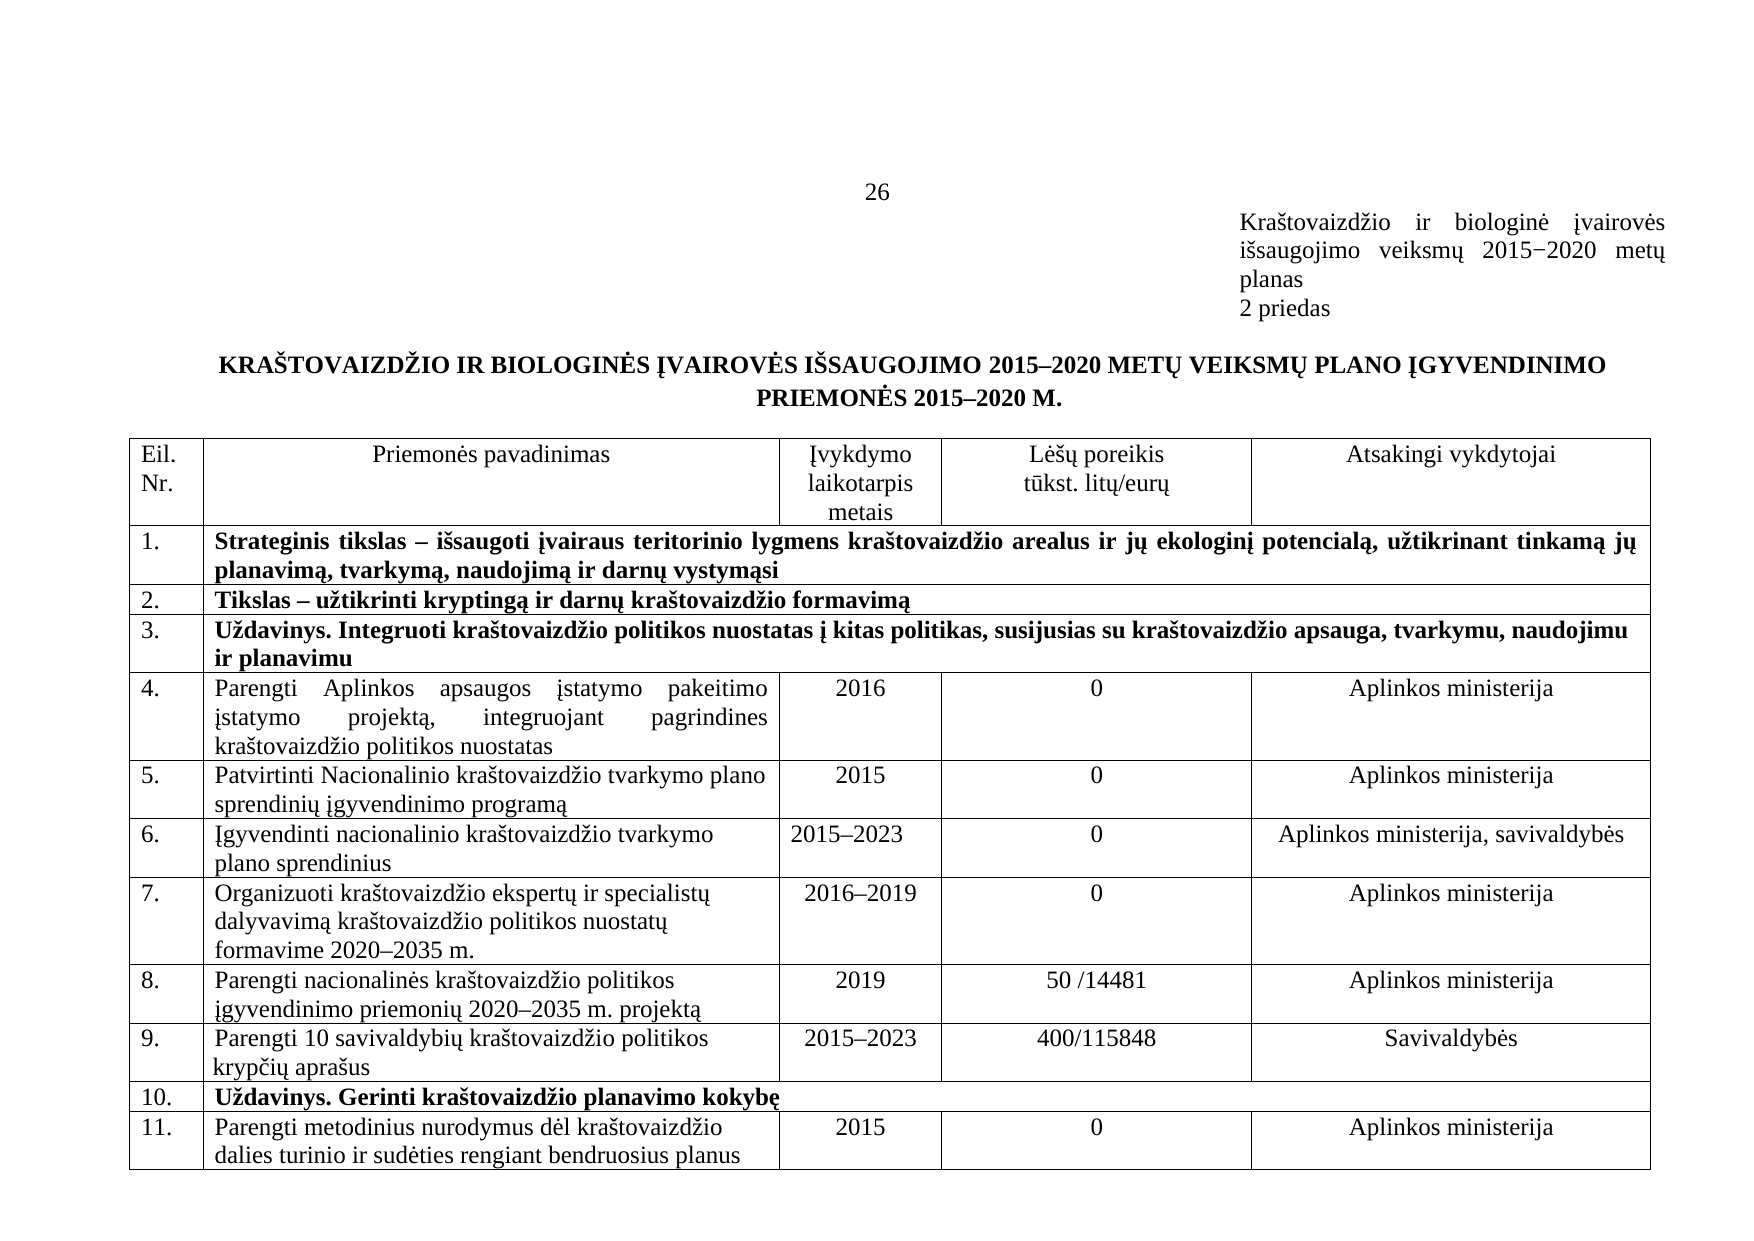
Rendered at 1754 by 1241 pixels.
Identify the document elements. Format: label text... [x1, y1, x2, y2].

table_header Atsakingi vykdytojai [1252, 439, 1650, 525]
table_cell Aplinkos ministerija [1252, 673, 1650, 759]
table_cell 11. [130, 1112, 203, 1169]
table_cell Parengti nacionalinės kraštovaizdžio politikos įgyvendinimo priemonių 2020–2035 m. projektą [204, 965, 779, 1022]
table_cell Organizuoti kraštovaizdžio ekspertų ir specialistų dalyvavimą kraštovaizdžio politikos nuostatų formavime 2020–2035 m. [204, 878, 779, 964]
table_cell Parengti 10 savivaldybių kraštovaizdžio politikos krypčių aprašus [204, 1024, 779, 1081]
text KRAŠTOVAIZDŽIO IR BioLOGINĖS ĮVAIROVĖS IŠSAUGOJIMO 2015–2020 METŲ VEIKSMŲ pLANO įgyvendinimo PRIEMONĖS 2015–2020 m. [159, 350, 1665, 412]
table_cell Aplinkos ministerija [1252, 761, 1650, 818]
table_cell Parengti metodinius nurodymus dėl kraštovaizdžio dalies turinio ir sudėties rengiant bendruosius planus [204, 1112, 779, 1169]
text Kraštovaizdžio ir biologinė įvairovės išsaugojimo veiksmų 2015−2020 metų planas [1239, 207, 1665, 293]
table_cell 2016–2019 [780, 878, 941, 964]
table_cell 2019 [780, 965, 941, 1022]
table_cell 7. [130, 878, 203, 964]
table_cell 2. [130, 585, 203, 614]
table_header Įvykdymo laikotarpis metais [780, 439, 941, 525]
table_cell 400/115848 [942, 1024, 1251, 1081]
table_cell 0 [942, 1112, 1251, 1169]
table_cell Savivaldybės [1252, 1024, 1650, 1081]
table_cell Aplinkos ministerija [1252, 878, 1650, 964]
table_cell 50 /14481 [942, 965, 1251, 1022]
table_header Lėšų poreikis tūkst. litų/eurų [942, 439, 1251, 525]
table_cell Strateginis tikslas – išsaugoti įvairaus teritorinio lygmens kraštovaizdžio arealus ir jų ekologinį potencialą, užtikrinant tinkamą jų planavimą, tvarkymą, naudojimą ir darnų vystymąsi [204, 526, 1650, 584]
table_cell Tikslas – užtikrinti kryptingą ir darnų kraštovaizdžio formavimą [204, 585, 1650, 614]
table_cell 2016 [780, 673, 941, 759]
table_cell 0 [942, 673, 1251, 759]
table_cell 2015 [780, 1112, 941, 1169]
table_cell Patvirtinti Nacionalinio kraštovaizdžio tvarkymo plano sprendinių įgyvendinimo programą [204, 761, 779, 818]
table_cell 6. [130, 819, 203, 877]
table_cell 0 [942, 878, 1251, 964]
table_header Eil.Nr. [130, 439, 203, 525]
table_header Priemonės pavadinimas [204, 439, 779, 525]
table_cell 2015–2023 [780, 1024, 941, 1081]
table_cell 3. [130, 615, 203, 672]
text 2 priedas [1239, 293, 1665, 322]
table_cell Aplinkos ministerija [1252, 1112, 1650, 1169]
table_cell 2015–2023 [780, 819, 941, 877]
table_cell 9. [130, 1024, 203, 1081]
table_cell 2015 [780, 761, 941, 818]
table_cell Aplinkos ministerija [1252, 965, 1650, 1022]
table_cell Uždavinys. Integruoti kraštovaizdžio politikos nuostatas į kitas politikas, susijusias su kraštovaizdžio apsauga, tvarkymu, naudojimu ir planavimu [204, 615, 1650, 672]
table_cell 10. [130, 1082, 203, 1111]
table_cell Įgyvendinti nacionalinio kraštovaizdžio tvarkymo plano sprendinius [204, 819, 779, 877]
table_cell Uždavinys. Gerinti kraštovaizdžio planavimo kokybę [204, 1082, 1650, 1111]
table_cell 0 [942, 819, 1251, 877]
table_cell 1. [130, 526, 203, 584]
table_cell 0 [942, 761, 1251, 818]
table_cell Parengti Aplinkos apsaugos įstatymo pakeitimo įstatymo projektą, integruojant pagrindines kraštovaizdžio politikos nuostatas [204, 673, 779, 759]
table_cell 8. [130, 965, 203, 1022]
table_cell 5. [130, 761, 203, 818]
table_cell 4. [130, 673, 203, 759]
table_cell Aplinkos ministerija, savivaldybės [1252, 819, 1650, 877]
